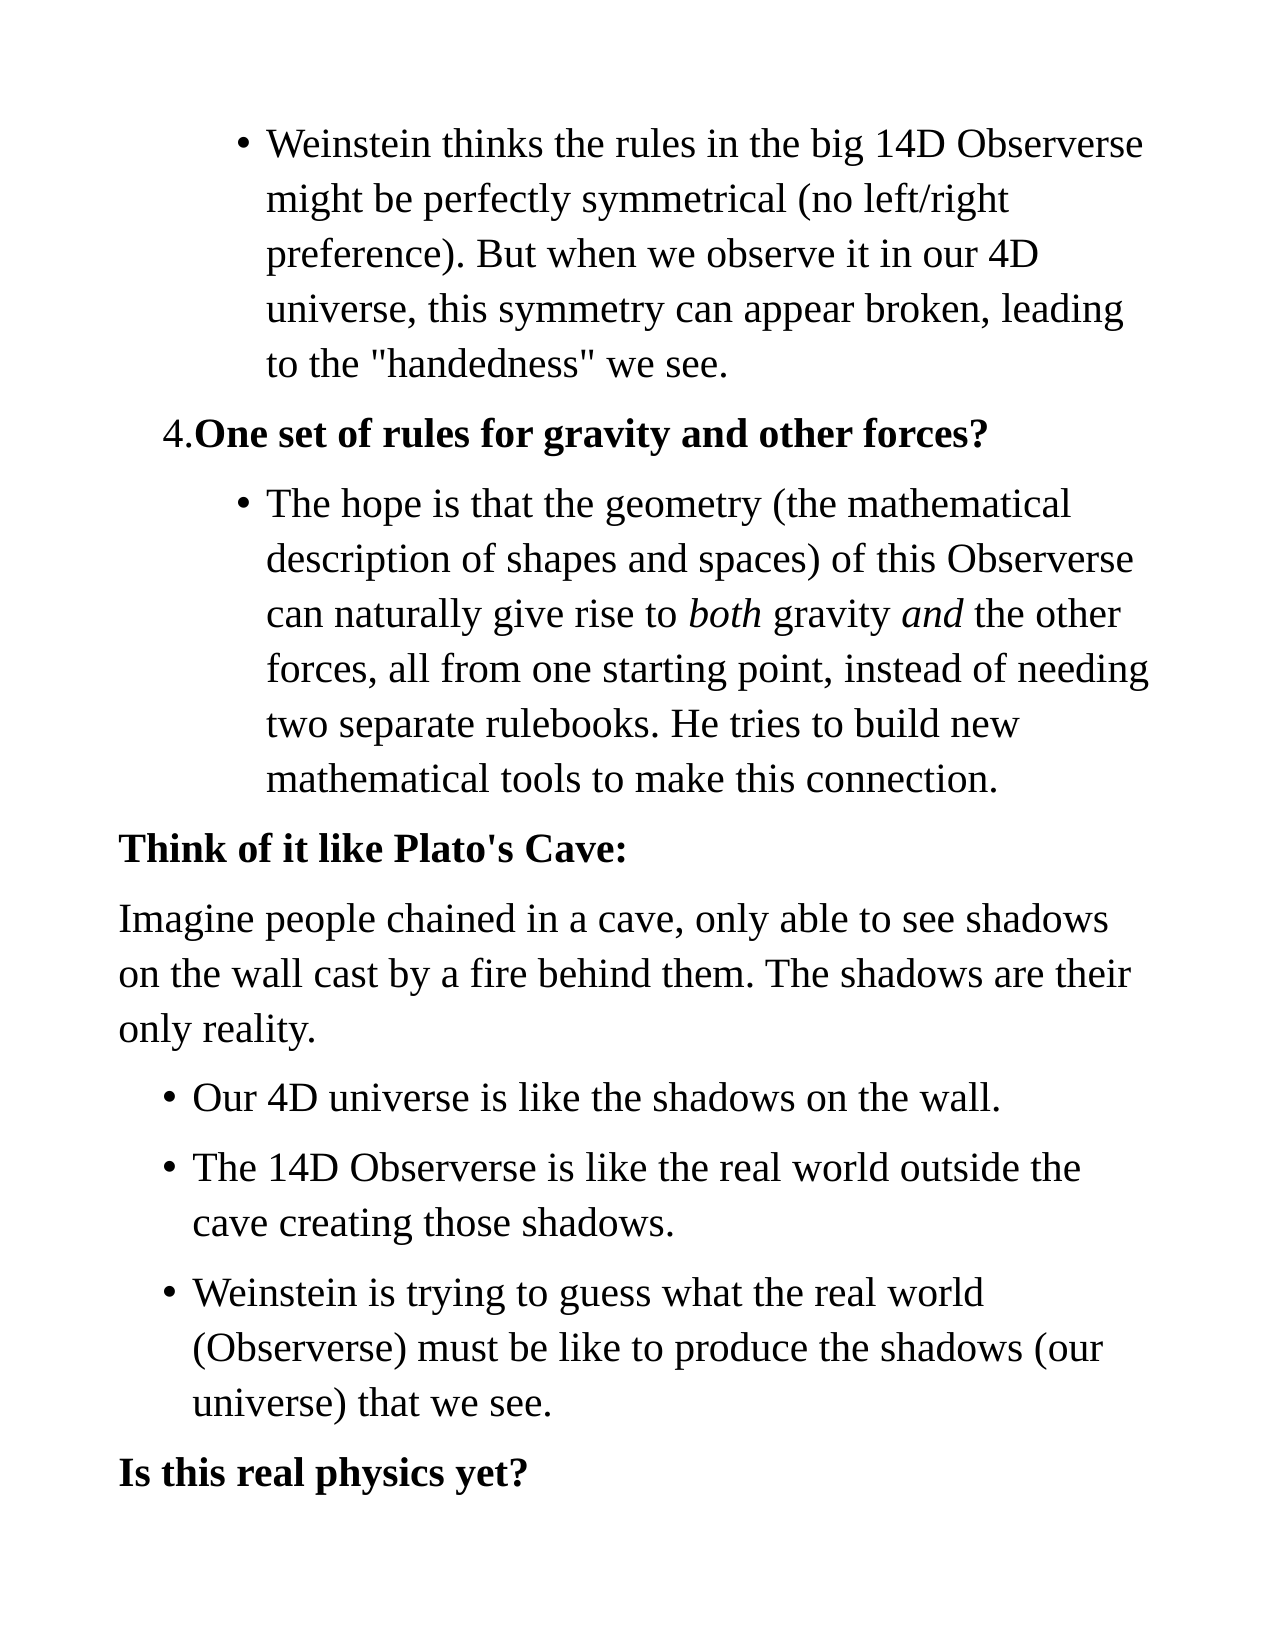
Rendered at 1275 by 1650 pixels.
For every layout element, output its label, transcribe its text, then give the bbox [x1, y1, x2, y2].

text Is this real physics yet? [118, 1448, 1157, 1496]
list The hope is that the geometry (the mathematical description of shapes and spaces) of this Observerse can naturally give rise to both gravity and the other forces, all from one starting point, instead of needing two separate rulebooks. He tries to build new mathematical tools to make this connection. [236, 478, 1157, 802]
list Weinstein thinks the rules in the big 14D Observerse might be perfectly symmetrical (no left/right preference). But when we observe it in our 4D universe, this symmetry can appear broken, leading to the "handedness" we see. [236, 118, 1157, 387]
list Weinstein is trying to guess what the real world (Observerse) must be like to produce the shadows (our universe) that we see. [162, 1268, 1157, 1426]
list The 14D Observerse is like the real world outside the cave creating those shadows. [162, 1143, 1157, 1246]
text Imagine people chained in a cave, only able to see shadows on the wall cast by a fire behind them. The shadows are their only reality. [118, 893, 1157, 1051]
list One set of rules for gravity and other forces? [162, 408, 1157, 456]
text Think of it like Plato's Cave: [118, 823, 1157, 871]
list Our 4D universe is like the shadows on the wall. [162, 1073, 1157, 1121]
